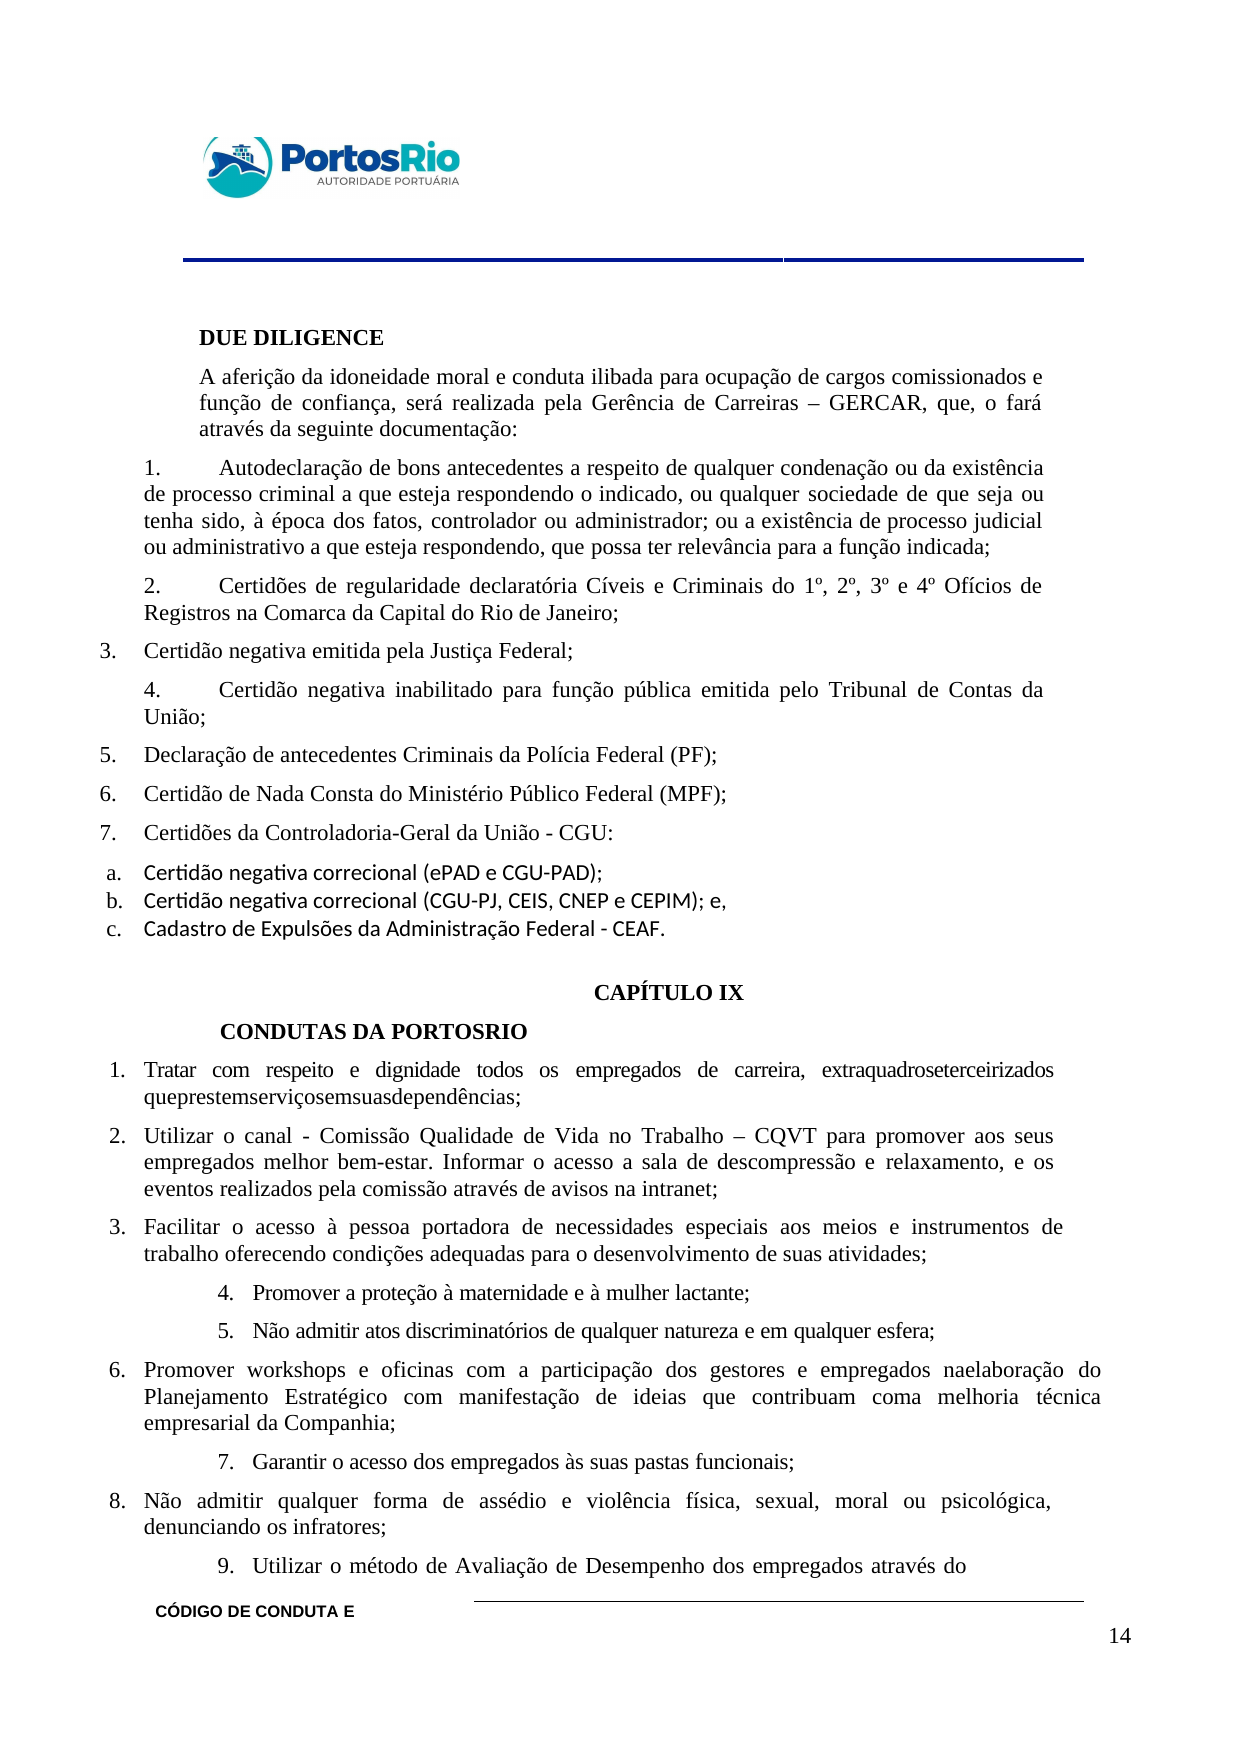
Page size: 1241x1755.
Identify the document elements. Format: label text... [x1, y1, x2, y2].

list Certidão negativa emitida pela Justiça Federal; [99, 637, 1145, 664]
list Garantir o acesso dos empregados às suas pastas funcionais; [217, 1448, 1145, 1474]
list Utilizar o canal - Comissão Qualidade de Vida no Trabalho – CQVT para promover aos seus empregados melhor bem-estar. Informar o acesso a sala de descompressão e relaxamento, e os eventos realizados pela comissão através de avisos na intranet; [109, 1122, 1053, 1201]
list Facilitar o acesso à pessoa portadora de necessidades especiais aos meios e instrumentos de trabalho oferecendo condições adequadas para o desenvolvimento de suas atividades; [109, 1213, 1064, 1266]
text DUE DILIGENCE [199, 324, 1145, 351]
list Certidão negativa correcional (CGU-PJ, CEIS, CNEP e CEPIM); e, [106, 886, 1145, 914]
list Declaração de antecedentes Criminais da Polícia Federal (PF); [99, 741, 1145, 768]
list Utilizar o método de Avaliação de Desempenho dos empregados através do [217, 1552, 1145, 1578]
list Cadastro de Expulsões da Administração Federal - CEAF. [106, 914, 1145, 942]
list Tratar com respeito e dignidade todos os empregados de carreira, extraquadroseterceirizados queprestemserviçosemsuasdependências; [109, 1056, 1055, 1109]
list Autodeclaração de bons antecedentes a respeito de qualquer condenação ou da existência de processo criminal a que esteja respondendo o indicado, ou qualquer sociedade de que seja ou tenha sido, à época dos fatos, controlador ou administrador; ou a existência de processo judicial ou administrativo a que esteja respondendo, que possa ter relevância para a função indicada; [144, 454, 1044, 559]
list Não admitir qualquer forma de assédio e violência física, sexual, moral ou psicológica, denunciando os infratores; [109, 1487, 1052, 1540]
list Certidões da Controladoria-Geral da União - CGU: [99, 819, 1145, 846]
list Promover workshops e oficinas com a participação dos gestores e empregados naelaboração do Planejamento Estratégico com manifestação de ideias que contribuam coma melhoria técnica empresarial da Companhia; [109, 1356, 1101, 1436]
list Certidões de regularidade declaratória Cíveis e Criminais do 1º, 2º, 3º e 4º Ofícios de Registros na Comarca da Capital do Rio de Janeiro; [144, 572, 1044, 625]
list Promover a proteção à maternidade e à mulher lactante; [217, 1279, 1145, 1305]
list Certidão de Nada Consta do Ministério Público Federal (MPF); [99, 780, 1145, 807]
list Certidão negativa inabilitado para função pública emitida pelo Tribunal de Contas da União; [144, 676, 1044, 729]
text CAPÍTULO IX [583, 979, 755, 1005]
list Não admitir atos discriminatórios de qualquer natureza e em qualquer esfera; [217, 1317, 1145, 1344]
list Certidão negativa correcional (ePAD e CGU-PAD); [106, 858, 1145, 886]
subtitle CONDUTAS DA PORTOSRIO [181, 1018, 566, 1044]
text A aferição da idoneidade moral e conduta ilibada para ocupação de cargos comissionados e função de confiança, será realizada pela Gerência de Carreiras – GERCAR, que, o fará através da seguinte documentação: [199, 363, 1044, 442]
